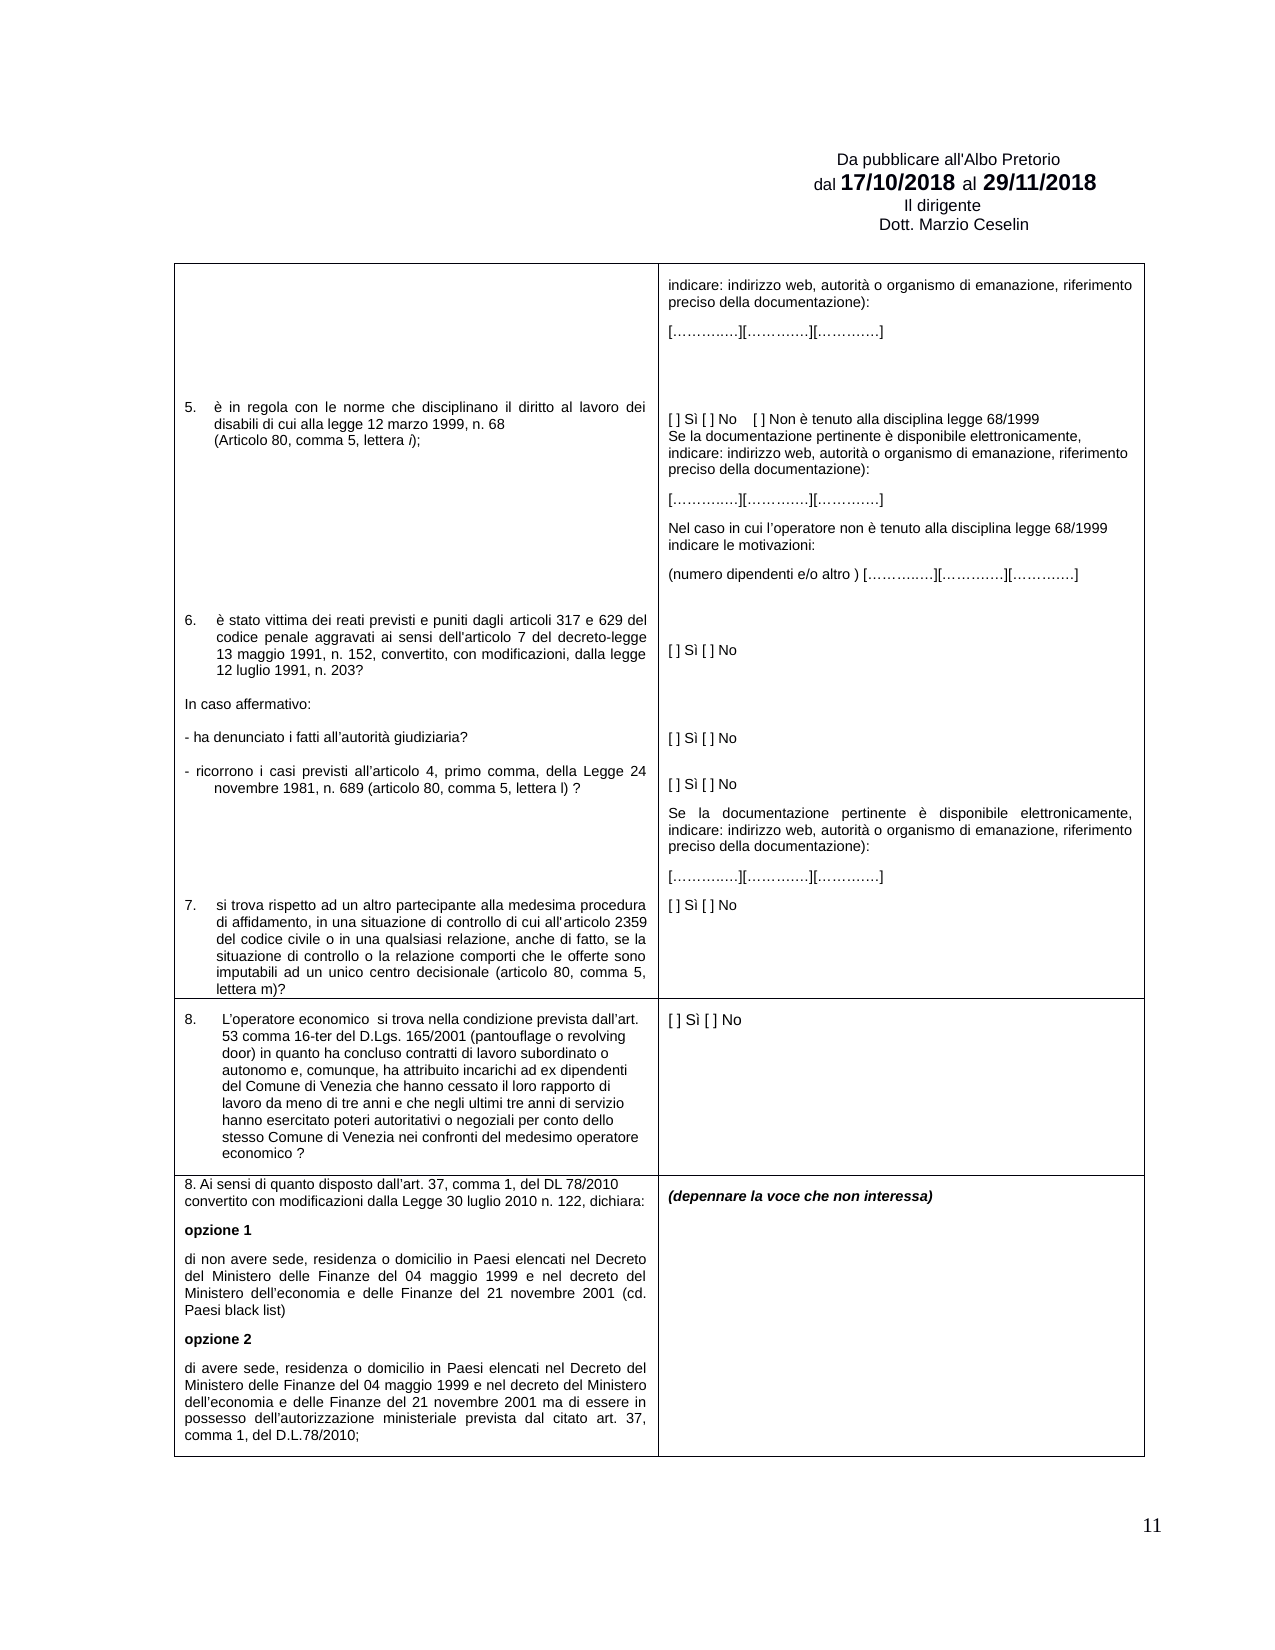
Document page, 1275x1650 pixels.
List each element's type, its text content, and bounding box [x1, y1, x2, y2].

table_cell L’operatore economico si trova in una delle seguenti situazioni ? è stato soggetto alla sanzione interdittiva di cui all'articolo 9, comma 2, lettera c) del decreto legislativo 8 giugno 2001, n. 231 o ad altra sanzione che comporta il divieto di contrarre con la pubblica amministrazione, compresi i provvedimenti interdittivi di cui all'articolo 14 del decreto legislativo 9 aprile 2008, n. 81 (Articolo 80, comma 5, lettera f); è iscritto nel Casellario informatico tenuto dall'Osservatorio dell'ANAC per aver presentato false dichiarazioni o falsa documentazione nelle procedure di gara e negli affidamenti di subappalti (il motivo di esclusione perdura fino a quando opera l'iscrizione nel Casellario informatico) (Articolo 80, comma 5, lettera f-ter); è iscritto nel casellario informatico tenuto dall'Osservatorio dell'ANAC per aver presentato false dichiarazioni o falsa documentazione ai fini del rilascio dell'attestazione di qualificazione, per il periodo durante il quale perdura l'iscrizione (Articolo 80, comma 5, lettera g); ha violato il divieto di intestazione fiduciaria di cui all'articolo 17 della legge 19 marzo 1990, n. 55 (Articolo 80, comma 5, lettera h)? In caso affermativo : - indicare la data dell’accertamento definitivo e l’autorità o organismo di emanazione: - la violazione è stata rimossa ? è in regola con le norme che disciplinano il diritto al lavoro dei disabili di cui alla legge 12 marzo 1999, n. 68 (Articolo 80, comma 5, lettera i); è stato vittima dei reati previsti e puniti dagli articoli 317 e 629 del codice penale aggravati ai sensi dell'articolo 7 del decreto-legge 13 maggio 1991, n. 152, convertito, con modificazioni, dalla legge 12 luglio 1991, n. 203? In caso affermativo: - ha denunciato i fatti all’autorità giudiziaria? - ricorrono i casi previsti all’articolo 4, primo comma, della Legge 24 novembre 1981, n. 689 (articolo 80, comma 5, lettera l) ? si trova rispetto ad un altro partecipante alla medesima procedura di affidamento, in una situazione di controllo di cui all'articolo 2359 del codice civile o in una qualsiasi relazione, anche di fatto, se la situazione di controllo o la relazione comporti che le offerte sono imputabili ad un unico centro decisionale (articolo 80, comma 5, lettera m)? [175, 264, 658, 997]
table_cell 8. Ai sensi di quanto disposto dall’art. 37, comma 1, del DL 78/2010 convertito con modificazioni dalla Legge 30 luglio 2010 n. 122, dichiara: opzione 1 di non avere sede, residenza o domicilio in Paesi elencati nel Decreto del Ministero delle Finanze del 04 maggio 1999 e nel decreto del Ministero dell’economia e delle Finanze del 21 novembre 2001 (cd. Paesi black list) opzione 2 di avere sede, residenza o domicilio in Paesi elencati nel Decreto del Ministero delle Finanze del 04 maggio 1999 e nel decreto del Ministero dell’economia e delle Finanze del 21 novembre 2001 ma di essere in possesso dell’autorizzazione ministeriale prevista dal citato art. 37, comma 1, del D.L.78/2010; [175, 1176, 658, 1456]
table_cell (depennare la voce che non interessa) [659, 1176, 1144, 1456]
table_cell L’operatore economico si trova nella condizione prevista dall’art. 53 comma 16-ter del D.Lgs. 165/2001 (pantouflage o revolving door) in quanto ha concluso contratti di lavoro subordinato o autonomo e, comunque, ha attribuito incarichi ad ex dipendenti del Comune di Venezia che hanno cessato il loro rapporto di lavoro da meno di tre anni e che negli ultimi tre anni di servizio hanno esercitato poteri autoritativi o negoziali per conto dello stesso Comune di Venezia nei confronti del medesimo operatore economico ? [175, 999, 658, 1174]
table_cell [ ] Sì [ ] No [659, 999, 1144, 1174]
table_cell indicare: indirizzo web, autorità o organismo di emanazione, riferimento preciso della documentazione): [………..…][……….…][……….…] [ ] Sì [ ] No [ ] Non è tenuto alla disciplina legge 68/1999 Se la documentazione pertinente è disponibile elettronicamente, indicare: indirizzo web, autorità o organismo di emanazione, riferimento preciso della documentazione): [………..…][……….…][……….…] Nel caso in cui l’operatore non è tenuto alla disciplina legge 68/1999 indicare le motivazioni: (numero dipendenti e/o altro ) [………..…][……….…][……….…] [ ] Sì [ ] No [ ] Sì [ ] No [ ] Sì [ ] No Se la documentazione pertinente è disponibile elettronicamente, indicare: indirizzo web, autorità o organismo di emanazione, riferimento preciso della documentazione): [………..…][……….…][……….…] [ ] Sì [ ] No [659, 264, 1144, 997]
